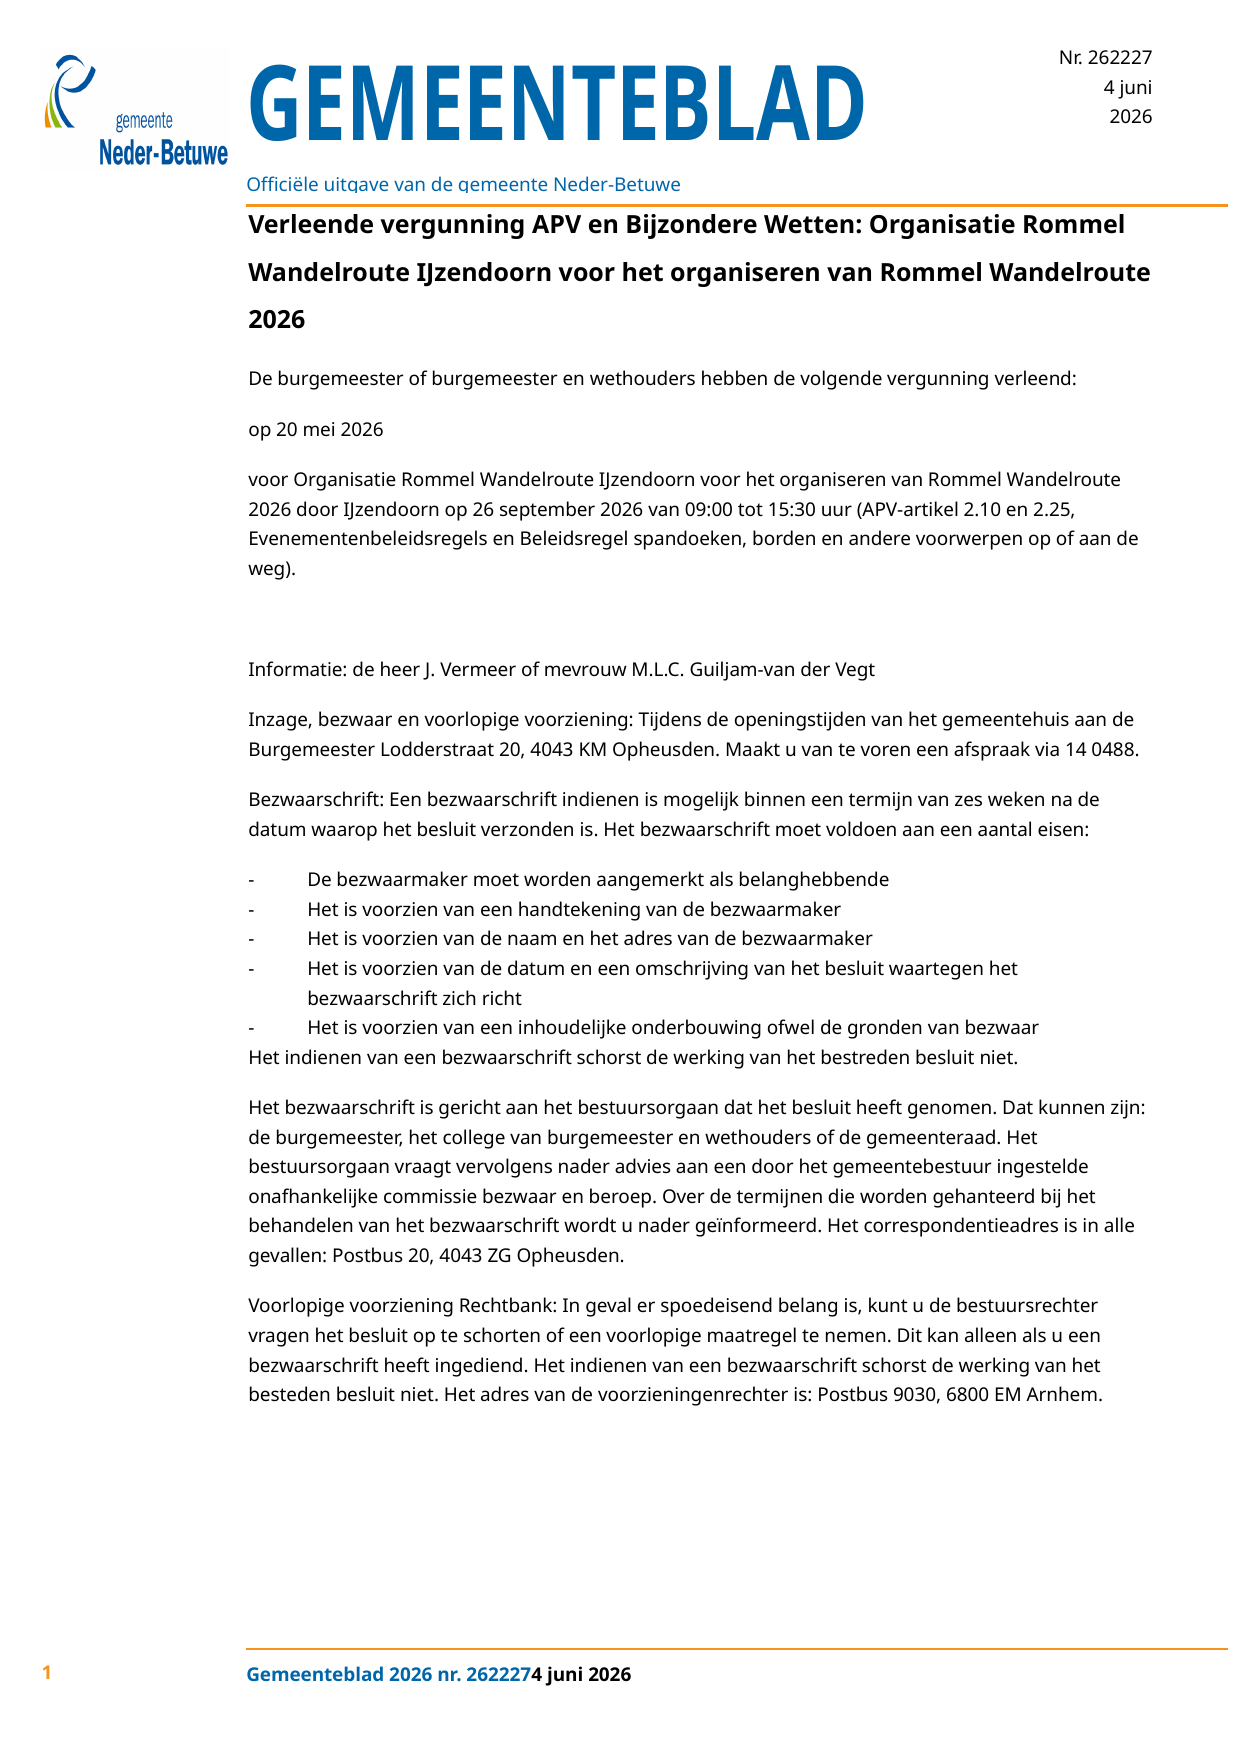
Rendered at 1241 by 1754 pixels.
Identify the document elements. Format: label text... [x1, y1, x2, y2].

text Voorlopige voorziening Rechtbank: In geval er spoedeisend belang is, kunt u de bestuursrechter vragen het besluit op te schorten of een voorlopige maatregel te nemen. Dit kan alleen als u een bezwaarschrift heeft ingediend. Het indienen van een bezwaarschrift schorst de werking van het besteden besluit niet. Het adres van de voorzieningenrechter is: Postbus 9030, 6800 EM Arnhem. [248, 1293, 1152, 1407]
text Het indienen van een bezwaarschrift schorst de werking van het bestreden besluit niet. [248, 1044, 1152, 1069]
list Het is voorzien van een inhoudelijke onderbouwing ofwel de gronden van bezwaar [248, 1014, 1152, 1040]
list Het is voorzien van een handtekening van de bezwaarmaker [248, 896, 1152, 922]
text Inzage, bezwaar en voorlopige voorziening: Tijdens de openingstijden van het gemeentehuis aan de Burgemeester Lodderstraat 20, 4043 KM Opheusden. Maakt u van te voren een afspraak via 14 0488. [248, 706, 1152, 762]
text Informatie: de heer J. Vermeer of mevrouw M.L.C. Guiljam-van der Vegt [248, 656, 1152, 682]
list Het is voorzien van de naam en het adres van de bezwaarmaker [248, 926, 1152, 951]
list De bezwaarmaker moet worden aangemerkt als belanghebbende [248, 866, 1152, 892]
list Het is voorzien van de datum en een omschrijving van het besluit waartegen het bezwaarschrift zich richt [248, 955, 1152, 1010]
text voor Organisatie Rommel Wandelroute IJzendoorn voor het organiseren van Rommel Wandelroute 2026 door IJzendoorn op 26 september 2026 van 09:00 tot 15:30 uur (APV-artikel 2.10 en 2.25, Evenementenbeleidsregels en Beleidsregel spandoeken, borden en andere voorwerpen op of aan de weg). [248, 466, 1152, 581]
text Het bezwaarschrift is gericht aan het bestuursorgaan dat het besluit heeft genomen. Dat kunnen zijn: de burgemeester, het college van burgemeester en wethouders of de gemeenteraad. Het bestuursorgaan vraagt vervolgens nader advies aan een door het gemeentebestuur ingestelde onafhankelijke commissie bezwaar en beroep. Over de termijnen die worden gehanteerd bij het behandelen van het bezwaarschrift wordt u nader geïnformeerd. Het correspondentieadres is in alle gevallen: Postbus 20, 4043 ZG Opheusden. [248, 1094, 1152, 1268]
text Verleende vergunning APV en Bijzondere Wetten: Organisatie Rommel Wandelroute IJzendoorn voor het organiseren van Rommel Wandelroute 2026 [248, 207, 1152, 336]
picture [41, 47, 231, 172]
text op 20 mei 2026 [248, 416, 1152, 442]
text Bezwaarschrift: Een bezwaarschrift indienen is mogelijk binnen een termijn van zes weken na de datum waarop het besluit verzonden is. Het bezwaarschrift moet voldoen aan een aantal eisen: [248, 786, 1152, 842]
text De burgemeester of burgemeester en wethouders hebben de volgende vergunning verleend: [248, 366, 1152, 391]
